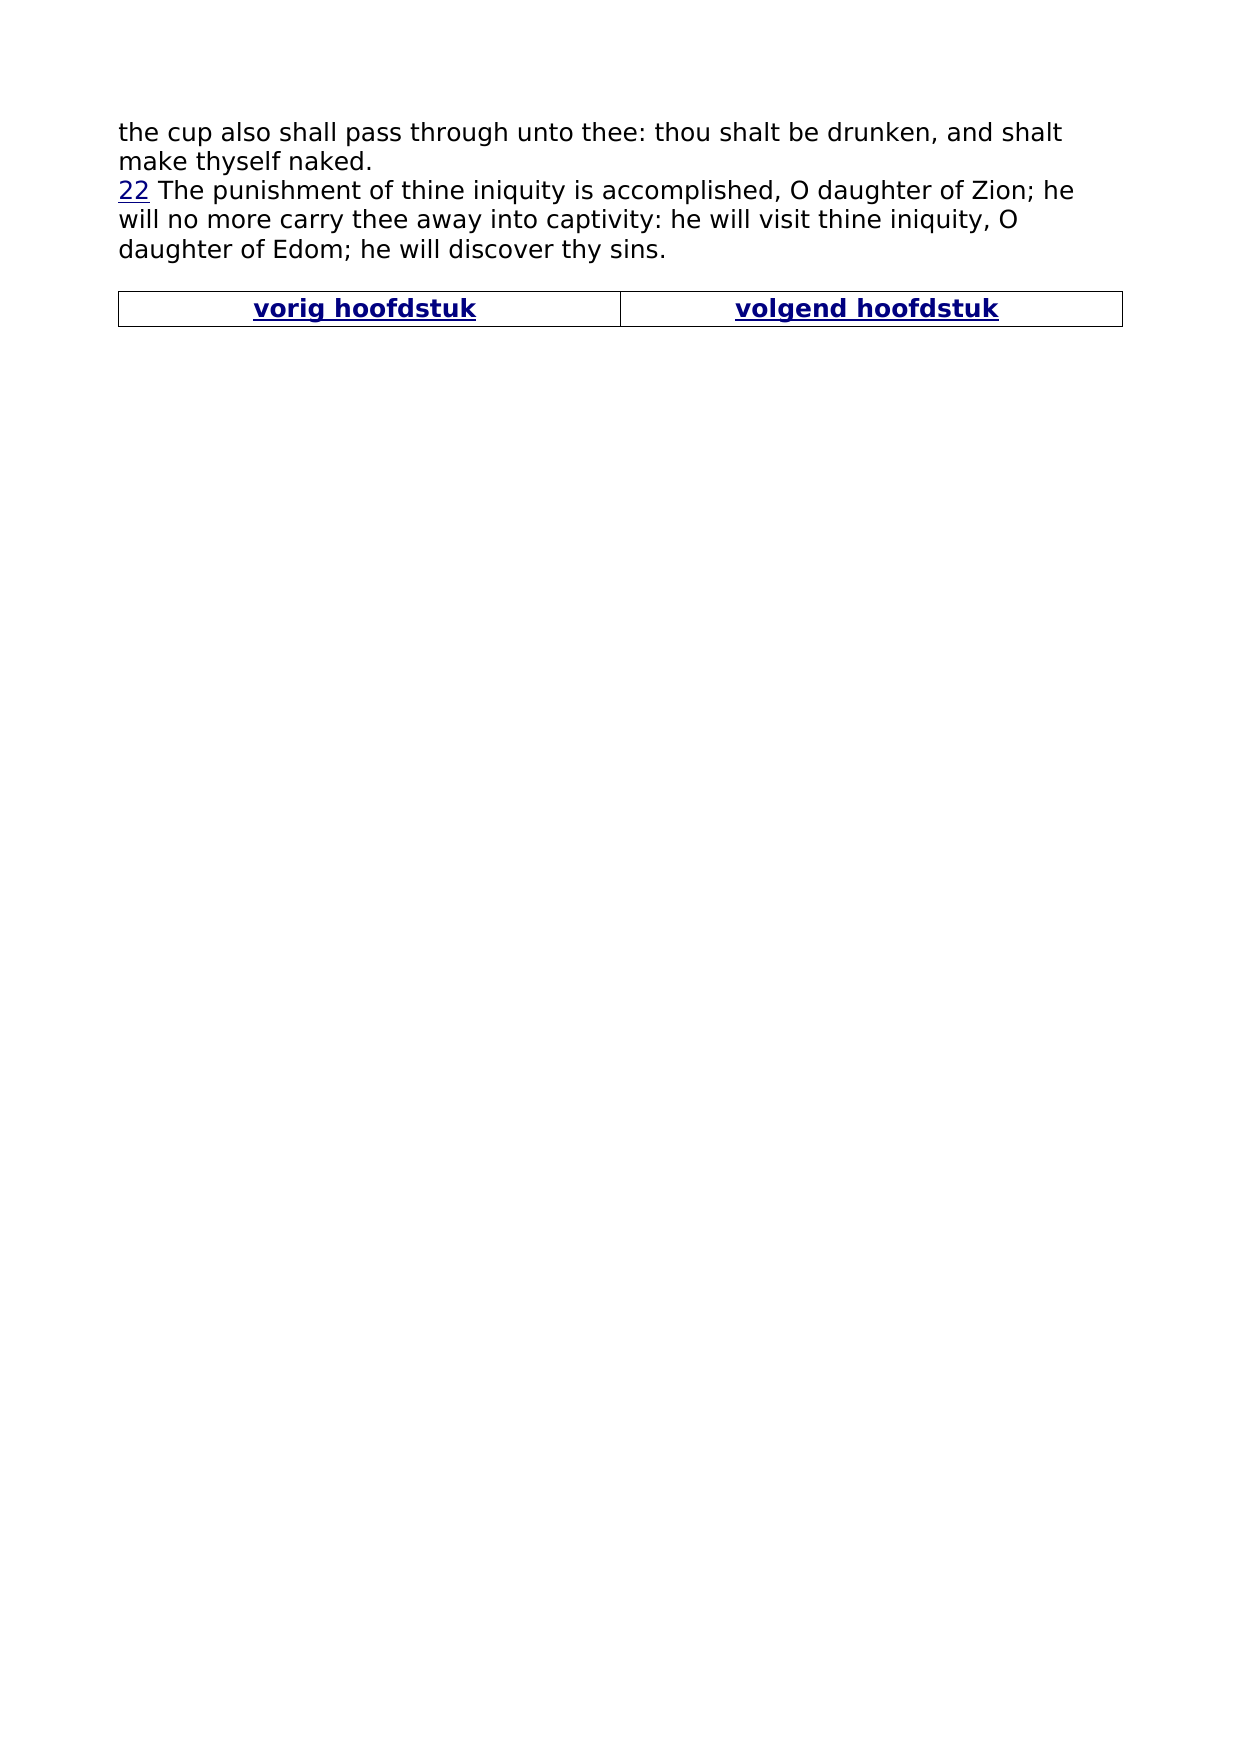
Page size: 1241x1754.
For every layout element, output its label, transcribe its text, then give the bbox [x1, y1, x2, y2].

text the cup also shall pass through unto thee: thou shalt be drunken, and shalt make thyself naked. 22 The punishment of thine iniquity is accomplished, O daughter of Zion; he will no more carry thee away into captivity: he will visit thine iniquity, O daughter of Edom; he will discover thy sins. [118, 118, 1122, 264]
table_header volgend hoofdstuk [621, 292, 1122, 326]
table_header vorig hoofdstuk [119, 292, 620, 326]
